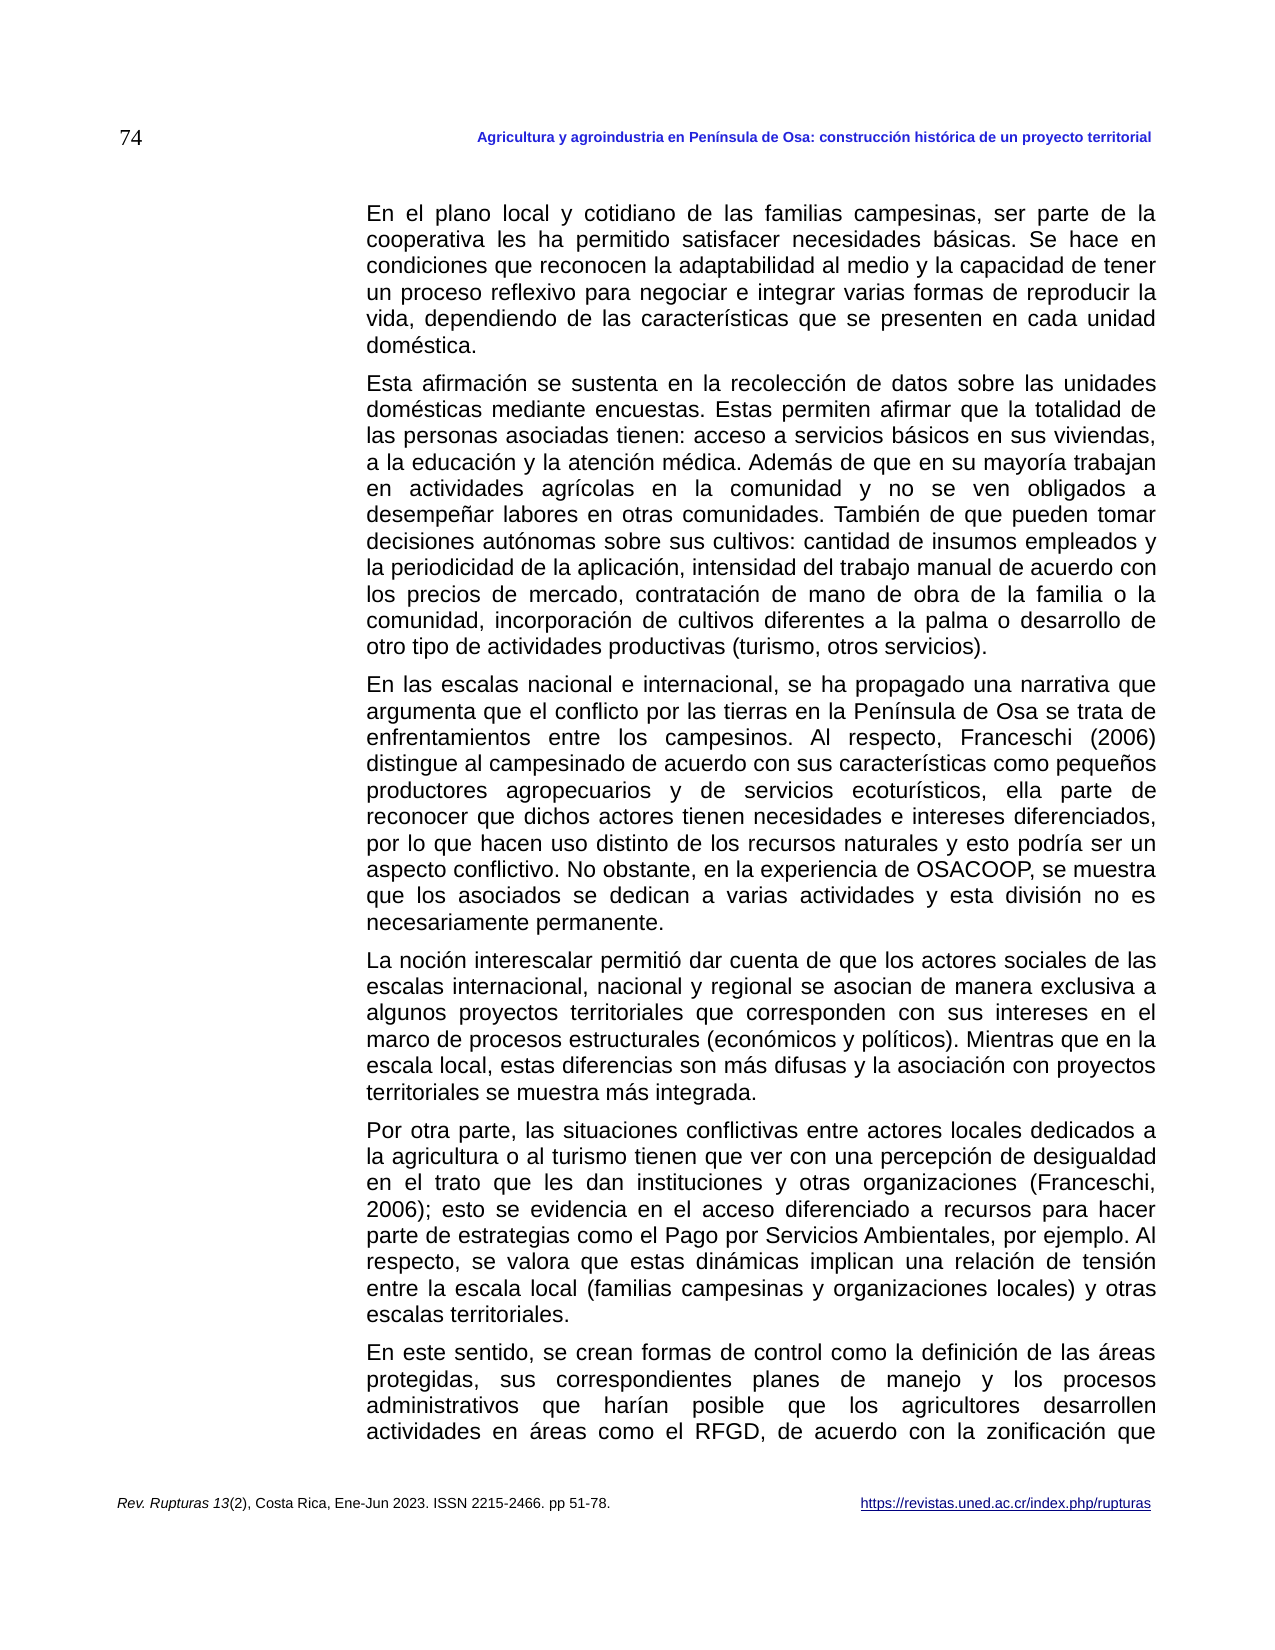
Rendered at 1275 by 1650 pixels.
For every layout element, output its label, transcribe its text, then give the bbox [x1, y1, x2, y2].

text En las escalas nacional e internacional, se ha propagado una narrativa que argumenta que el conflicto por las tierras en la Península de Osa se trata de enfrentamientos entre los campesinos. Al respecto, Franceschi (2006) distingue al campesinado de acuerdo con sus características como pequeños productores agropecuarios y de servicios ecoturísticos, ella parte de reconocer que dichos actores tienen necesidades e intereses diferenciados, por lo que hacen uso distinto de los recursos naturales y esto podría ser un aspecto conflictivo. No obstante, en la experiencia de OSACOOP, se muestra que los asociados se dedican a varias actividades y esta división no es necesariamente permanente. [366, 671, 1157, 935]
text La noción interescalar permitió dar cuenta de que los actores sociales de las escalas internacional, nacional y regional se asocian de manera exclusiva a algunos proyectos territoriales que corresponden con sus intereses en el marco de procesos estructurales (económicos y políticos). Mientras que en la escala local, estas diferencias son más difusas y la asociación con proyectos territoriales se muestra más integrada. [366, 947, 1157, 1105]
text Esta afirmación se sustenta en la recolección de datos sobre las unidades domésticas mediante encuestas. Estas permiten afirmar que la totalidad de las personas asociadas tienen: acceso a servicios básicos en sus viviendas, a la educación y la atención médica. Además de que en su mayoría trabajan en actividades agrícolas en la comunidad y no se ven obligados a desempeñar labores en otras comunidades. También de que pueden tomar decisiones autónomas sobre sus cultivos: cantidad de insumos empleados y la periodicidad de la aplicación, intensidad del trabajo manual de acuerdo con los precios de mercado, contratación de mano de obra de la familia o la comunidad, incorporación de cultivos diferentes a la palma o desarrollo de otro tipo de actividades productivas (turismo, otros servicios). [366, 370, 1157, 659]
text En este sentido, se crean formas de control como la definición de las áreas protegidas, sus correspondientes planes de manejo y los procesos administrativos que harían posible que los agricultores desarrollen actividades en áreas como el RFGD, de acuerdo con la zonificación que [366, 1339, 1157, 1444]
text En el plano local y cotidiano de las familias campesinas, ser parte de la cooperativa les ha permitido satisfacer necesidades básicas. Se hace en condiciones que reconocen la adaptabilidad al medio y la capacidad de tener un proceso reflexivo para negociar e integrar varias formas de reproducir la vida, dependiendo de las características que se presenten en cada unidad doméstica. [366, 200, 1157, 358]
text Por otra parte, las situaciones conflictivas entre actores locales dedicados a la agricultura o al turismo tienen que ver con una percepción de desigualdad en el trato que les dan instituciones y otras organizaciones (Franceschi, 2006); esto se evidencia en el acceso diferenciado a recursos para hacer parte de estrategias como el Pago por Servicios Ambientales, por ejemplo. Al respecto, se valora que estas dinámicas implican una relación de tensión entre la escala local (familias campesinas y organizaciones locales) y otras escalas territoriales. [366, 1117, 1157, 1327]
